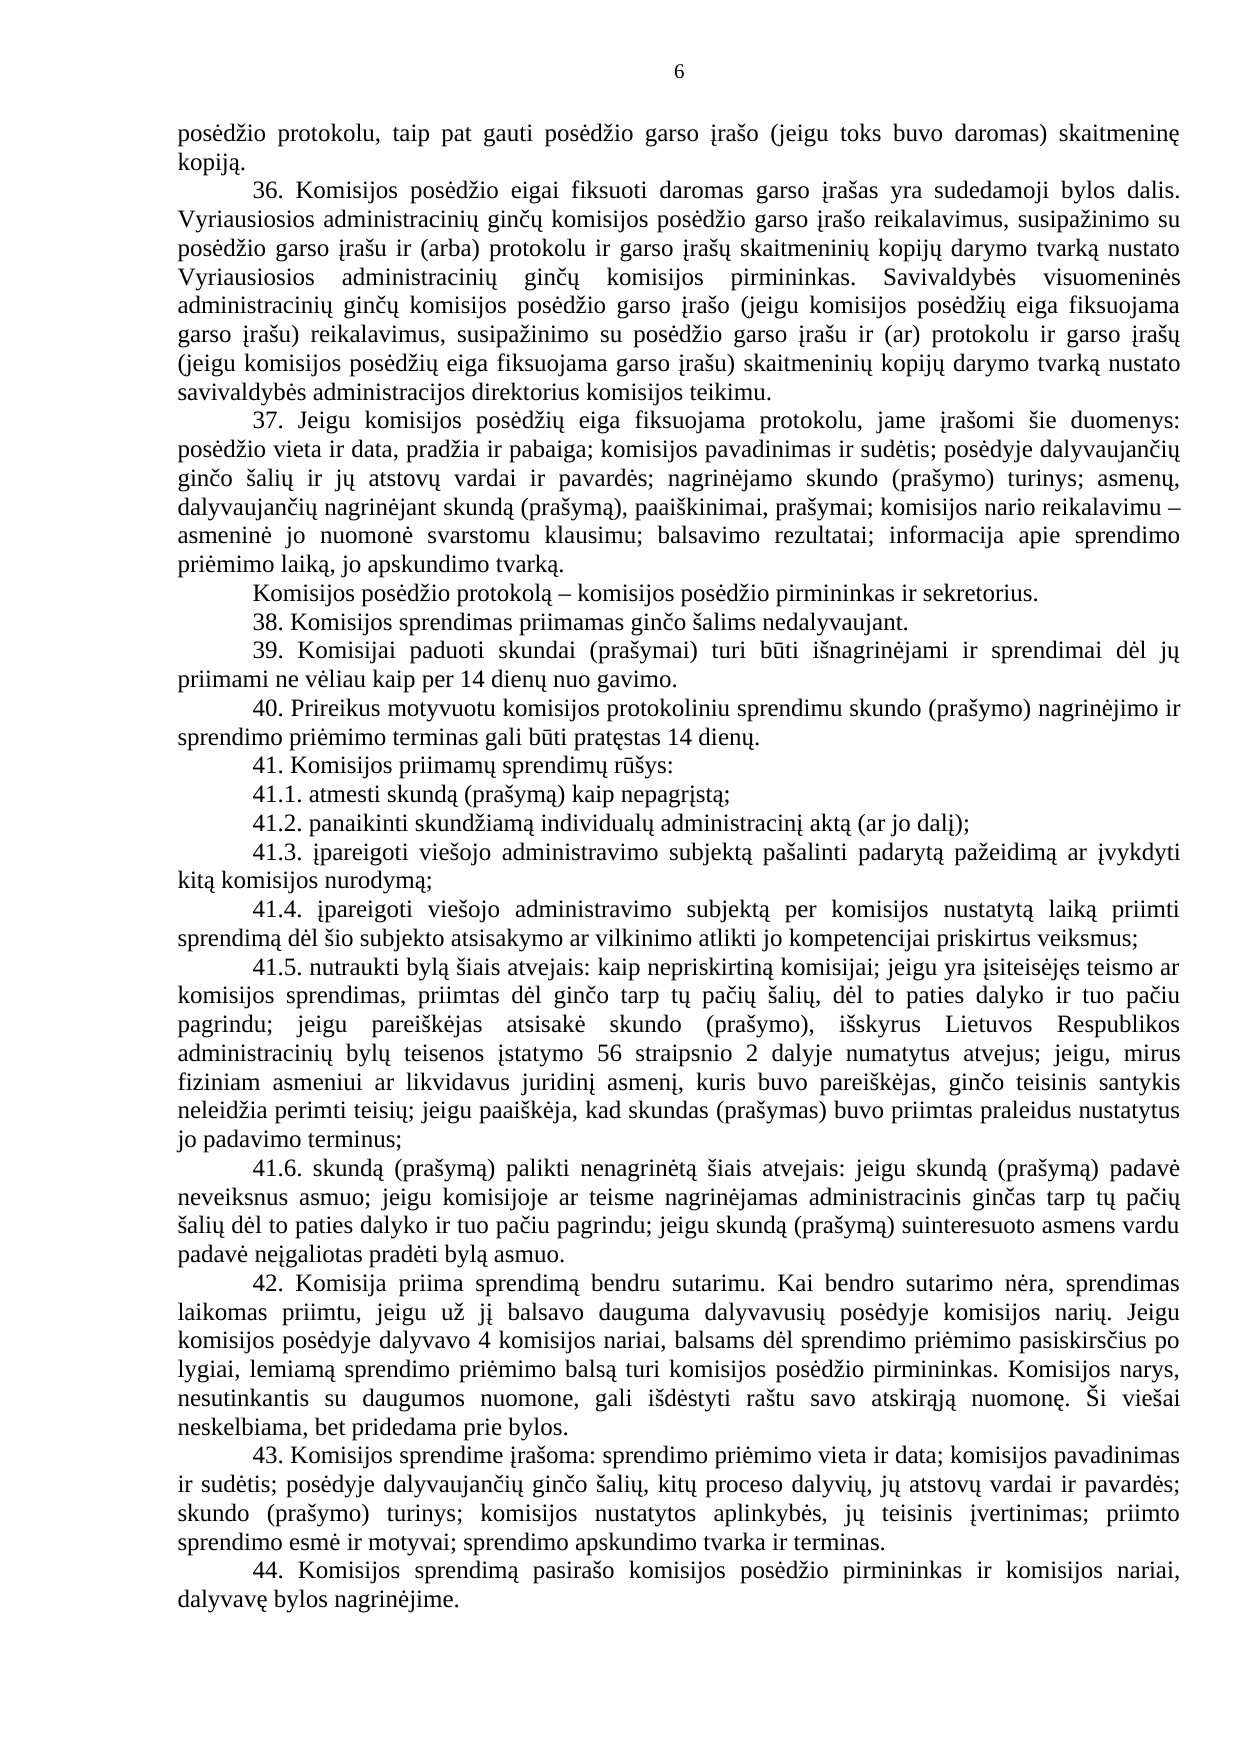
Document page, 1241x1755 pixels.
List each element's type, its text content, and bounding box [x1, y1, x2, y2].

text 41. Komisijos priimamų sprendimų rūšys: [177, 751, 1181, 779]
text 41.3. įpareigoti viešojo administravimo subjektą pašalinti padarytą pažeidimą ar įvykdyti kitą komisijos nurodymą; [177, 837, 1181, 894]
text 41.4. įpareigoti viešojo administravimo subjektą per komisijos nustatytą laiką priimti sprendimą dėl šio subjekto atsisakymo ar vilkinimo atlikti jo kompetencijai priskirtus veiksmus; [177, 894, 1181, 952]
text 39. Komisijai paduoti skundai (prašymai) turi būti išnagrinėjami ir sprendimai dėl jų priimami ne vėliau kaip per 14 dienų nuo gavimo. [177, 636, 1181, 693]
text Komisijos posėdžio protokolą – komisijos posėdžio pirmininkas ir sekretorius. [177, 578, 1181, 607]
text 41.2. panaikinti skundžiamą individualų administracinį aktą (ar jo dalį); [177, 808, 1181, 837]
text 41.6. skundą (prašymą) palikti nenagrinėtą šiais atvejais: jeigu skundą (prašymą) padavė neveiksnus asmuo; jeigu komisijoje ar teisme nagrinėjamas administracinis ginčas tarp tų pačių šalių dėl to paties dalyko ir tuo pačiu pagrindu; jeigu skundą (prašymą) suinteresuoto asmens vardu padavė neįgaliotas pradėti bylą asmuo. [177, 1153, 1181, 1268]
text 44. Komisijos sprendimą pasirašo komisijos posėdžio pirmininkas ir komisijos nariai, dalyvavę bylos nagrinėjime. [177, 1556, 1181, 1613]
text 42. Komisija priima sprendimą bendru sutarimu. Kai bendro sutarimo nėra, sprendimas laikomas priimtu, jeigu už jį balsavo dauguma dalyvavusių posėdyje komisijos narių. Jeigu komisijos posėdyje dalyvavo 4 komisijos nariai, balsams dėl sprendimo priėmimo pasiskirsčius po lygiai, lemiamą sprendimo priėmimo balsą turi komisijos posėdžio pirmininkas. Komisijos narys, nesutinkantis su daugumos nuomone, gali išdėstyti raštu savo atskirąją nuomonę. Ši viešai neskelbiama, bet pridedama prie bylos. [177, 1268, 1181, 1441]
text 38. Komisijos sprendimas priimamas ginčo šalims nedalyvaujant. [177, 607, 1181, 636]
text 40. Prireikus motyvuotu komisijos protokoliniu sprendimu skundo (prašymo) nagrinėjimo ir sprendimo priėmimo terminas gali būti pratęstas 14 dienų. [177, 693, 1181, 751]
text 37. Jeigu komisijos posėdžių eiga fiksuojama protokolu, jame įrašomi šie duomenys: posėdžio vieta ir data, pradžia ir pabaiga; komisijos pavadinimas ir sudėtis; posėdyje dalyvaujančių ginčo šalių ir jų atstovų vardai ir pavardės; nagrinėjamo skundo (prašymo) turinys; asmenų, dalyvaujančių nagrinėjant skundą (prašymą), paaiškinimai, prašymai; komisijos nario reikalavimu – asmeninė jo nuomonė svarstomu klausimu; balsavimo rezultatai; informacija apie sprendimo priėmimo laiką, jo apskundimo tvarką. [177, 406, 1181, 578]
text 41.5. nutraukti bylą šiais atvejais: kaip nepriskirtiną komisijai; jeigu yra įsiteisėjęs teismo ar komisijos sprendimas, priimtas dėl ginčo tarp tų pačių šalių, dėl to paties dalyko ir tuo pačiu pagrindu; jeigu pareiškėjas atsisakė skundo (prašymo), išskyrus Lietuvos Respublikos administracinių bylų teisenos įstatymo 56 straipsnio 2 dalyje numatytus atvejus; jeigu, mirus fiziniam asmeniui ar likvidavus juridinį asmenį, kuris buvo pareiškėjas, ginčo teisinis santykis neleidžia perimti teisių; jeigu paaiškėja, kad skundas (prašymas) buvo priimtas praleidus nustatytus jo padavimo terminus; [177, 952, 1181, 1153]
text 36. Komisijos posėdžio eigai fiksuoti daromas garso įrašas yra sudedamoji bylos dalis. Vyriausiosios administracinių ginčų komisijos posėdžio garso įrašo reikalavimus, susipažinimo su posėdžio garso įrašu ir (arba) protokolu ir garso įrašų skaitmeninių kopijų darymo tvarką nustato Vyriausiosios administracinių ginčų komisijos pirmininkas. Savivaldybės visuomeninės administracinių ginčų komisijos posėdžio garso įrašo (jeigu komisijos posėdžių eiga fiksuojama garso įrašu) reikalavimus, susipažinimo su posėdžio garso įrašu ir (ar) protokolu ir garso įrašų (jeigu komisijos posėdžių eiga fiksuojama garso įrašu) skaitmeninių kopijų darymo tvarką nustato savivaldybės administracijos direktorius komisijos teikimu. [177, 176, 1181, 406]
text 43. Komisijos sprendime įrašoma: sprendimo priėmimo vieta ir data; komisijos pavadinimas ir sudėtis; posėdyje dalyvaujančių ginčo šalių, kitų proceso dalyvių, jų atstovų vardai ir pavardės; skundo (prašymo) turinys; komisijos nustatytos aplinkybės, jų teisinis įvertinimas; priimto sprendimo esmė ir motyvai; sprendimo apskundimo tvarka ir terminas. [177, 1441, 1181, 1556]
text posėdžio protokolu, taip pat gauti posėdžio garso įrašo (jeigu toks buvo daromas) skaitmeninę kopiją. [177, 118, 1181, 176]
text 41.1. atmesti skundą (prašymą) kaip nepagrįstą; [177, 779, 1181, 808]
